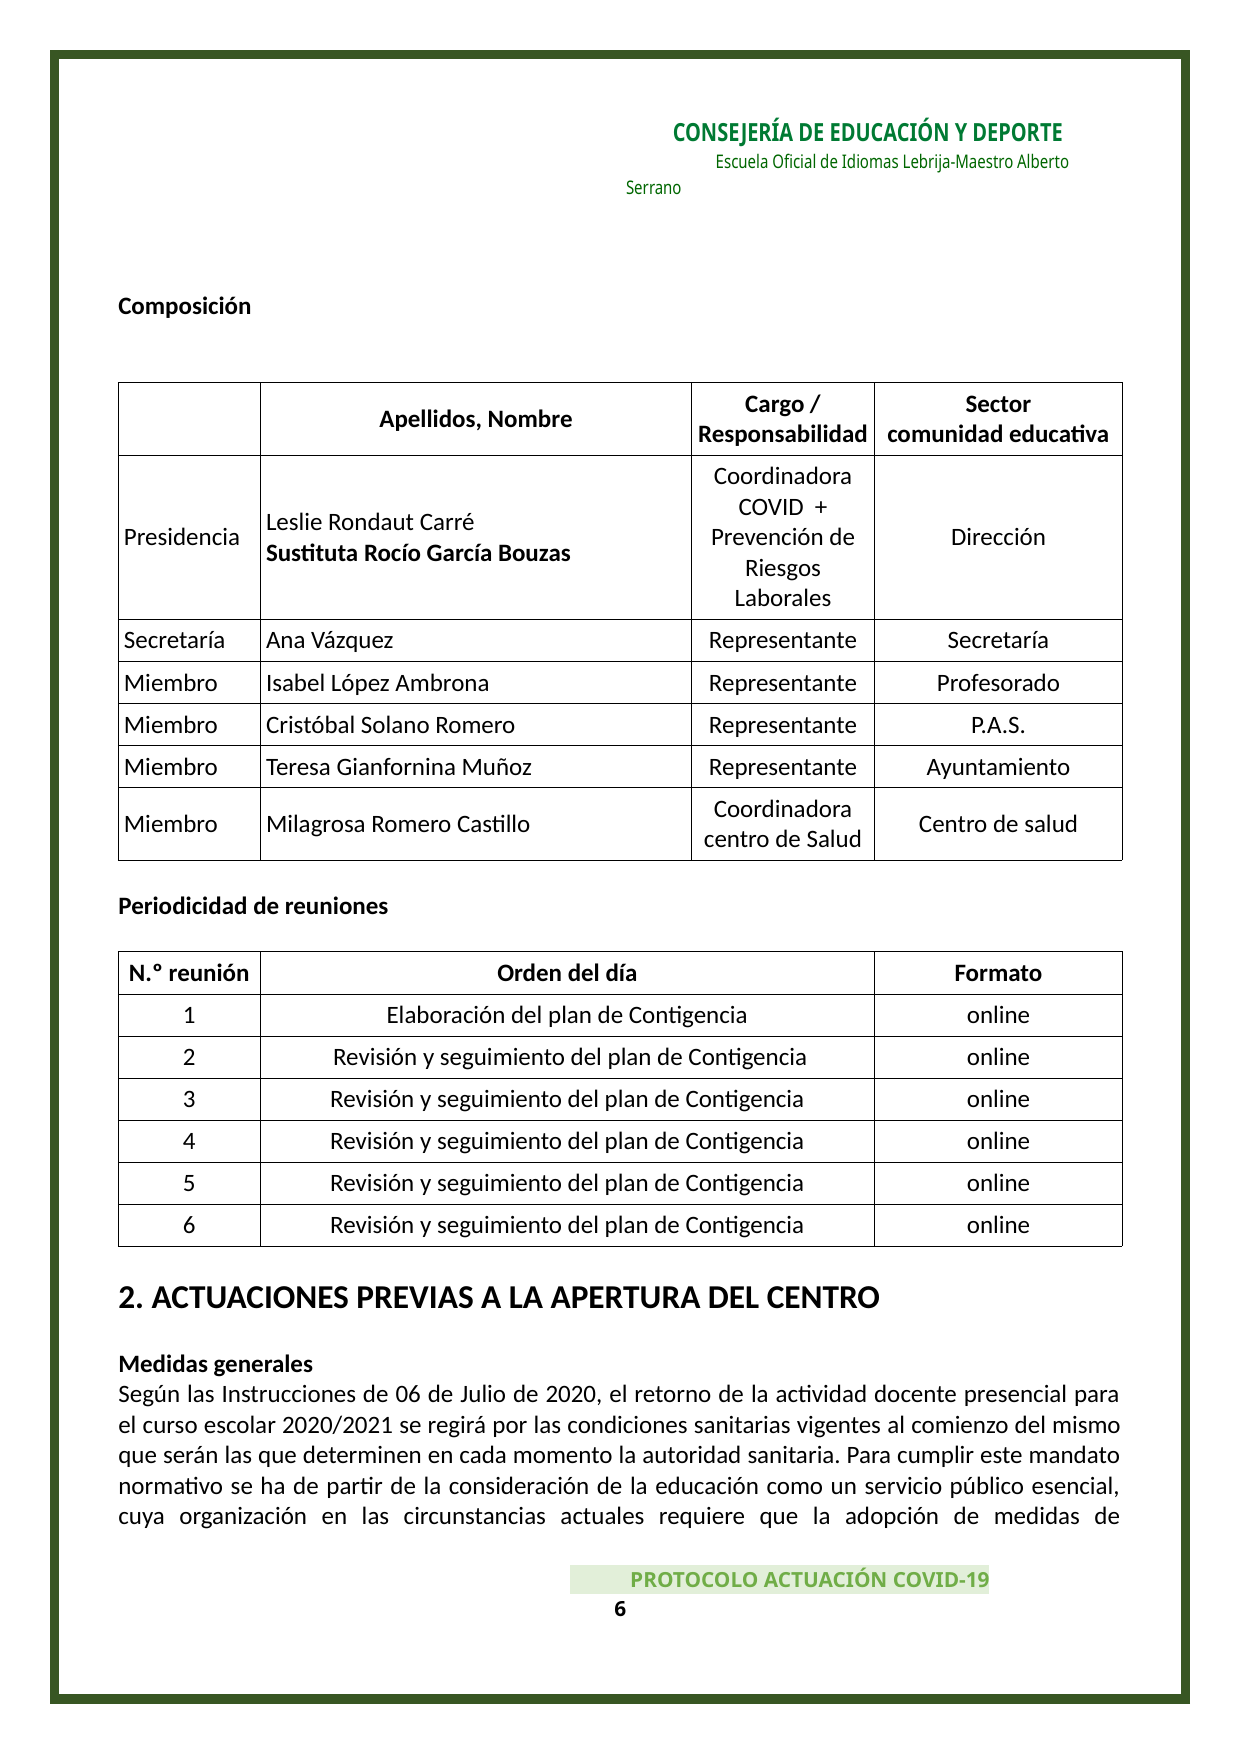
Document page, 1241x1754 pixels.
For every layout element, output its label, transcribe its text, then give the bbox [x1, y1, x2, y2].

table_cell Miembro [119, 746, 260, 787]
text (La presente composición se ajusta a lo establecido en la instrucción sexta de las Instruccionesla crisis sanitaria del COVID-19 [118, 321, 1122, 382]
table_cell Revisión y seguimiento del plan de Contigencia [261, 1163, 874, 1204]
table_cell Elaboración del plan de Contigencia [261, 995, 874, 1036]
table_cell Coordinadora centro de Salud [692, 788, 874, 860]
table_cell Representante [692, 620, 874, 661]
text Medidas generales [118, 1348, 1122, 1378]
table_cell online [875, 1163, 1122, 1204]
table_cell Centro de salud [875, 788, 1122, 860]
table_cell Representante [692, 746, 874, 787]
table_cell Miembro [119, 704, 260, 745]
text Composición [118, 290, 1122, 321]
table_cell 5 [119, 1163, 260, 1204]
table_cell 4 [119, 1121, 260, 1162]
text Según las Instrucciones de 06 de Julio de 2020, el retorno de la actividad docente presencial para el curso escolar 2020/2021 se regirá por las condiciones sanitarias vigentes al comienzo del mismo que serán las que determinen en cada momento la autoridad sanitaria. Para cumplir este mandato normativo se ha de partir de la consideración de la educación como un servicio público esencial, cuya organización en las circunstancias actuales requiere que la adopción de medidas de [118, 1378, 1122, 1531]
table_header N.º reunión [119, 952, 260, 993]
table_cell 2 [119, 1037, 260, 1078]
table_cell Isabel López Ambrona [261, 662, 691, 703]
text Periodicidad de reuniones [118, 890, 1122, 921]
table_cell Milagrosa Romero Castillo [261, 788, 691, 860]
table_cell Leslie Rondaut Carré Sustituta Rocío García Bouzas [261, 456, 691, 619]
table_cell online [875, 1121, 1122, 1162]
table_cell Revisión y seguimiento del plan de Contigencia [261, 1079, 874, 1120]
table_cell Profesorado [875, 662, 1122, 703]
table_cell Representante [692, 704, 874, 745]
table_header Apellidos, Nombre [261, 383, 691, 454]
table_cell Miembro [119, 662, 260, 703]
table_header Formato [875, 952, 1122, 993]
table_cell 3 [119, 1079, 260, 1120]
table_cell Dirección [875, 456, 1122, 619]
table_header [119, 383, 260, 454]
table_cell Revisión y seguimiento del plan de Contigencia [261, 1037, 874, 1078]
table_cell Cristóbal Solano Romero [261, 704, 691, 745]
table_cell Revisión y seguimiento del plan de Contigencia [261, 1121, 874, 1162]
table_cell online [875, 1079, 1122, 1120]
table_cell Miembro [119, 788, 260, 860]
table_cell online [875, 1205, 1122, 1246]
table_cell Ana Vázquez [261, 620, 691, 661]
table_cell Secretaría [119, 620, 260, 661]
table_header Orden del día [261, 952, 874, 993]
table_cell Revisión y seguimiento del plan de Contigencia [261, 1205, 874, 1246]
table_cell Representante [692, 662, 874, 703]
table_cell 6 [119, 1205, 260, 1246]
table_header Cargo / Responsabilidad [692, 383, 874, 454]
table_cell Coordinadora COVID + Prevención de Riesgos Laborales [692, 456, 874, 619]
text 2. ACTUACIONES PREVIAS A LA APERTURA DEL CENTRO [118, 1277, 1122, 1317]
table_cell Presidencia [119, 456, 260, 619]
table_cell 1 [119, 995, 260, 1036]
table_cell P.A.S. [875, 704, 1122, 745]
table_header Sector comunidad educativa [875, 383, 1122, 454]
table_cell Teresa Gianfornina Muñoz [261, 746, 691, 787]
table_cell Ayuntamiento [875, 746, 1122, 787]
table_cell Secretaría [875, 620, 1122, 661]
table_cell online [875, 1037, 1122, 1078]
table_cell online [875, 995, 1122, 1036]
